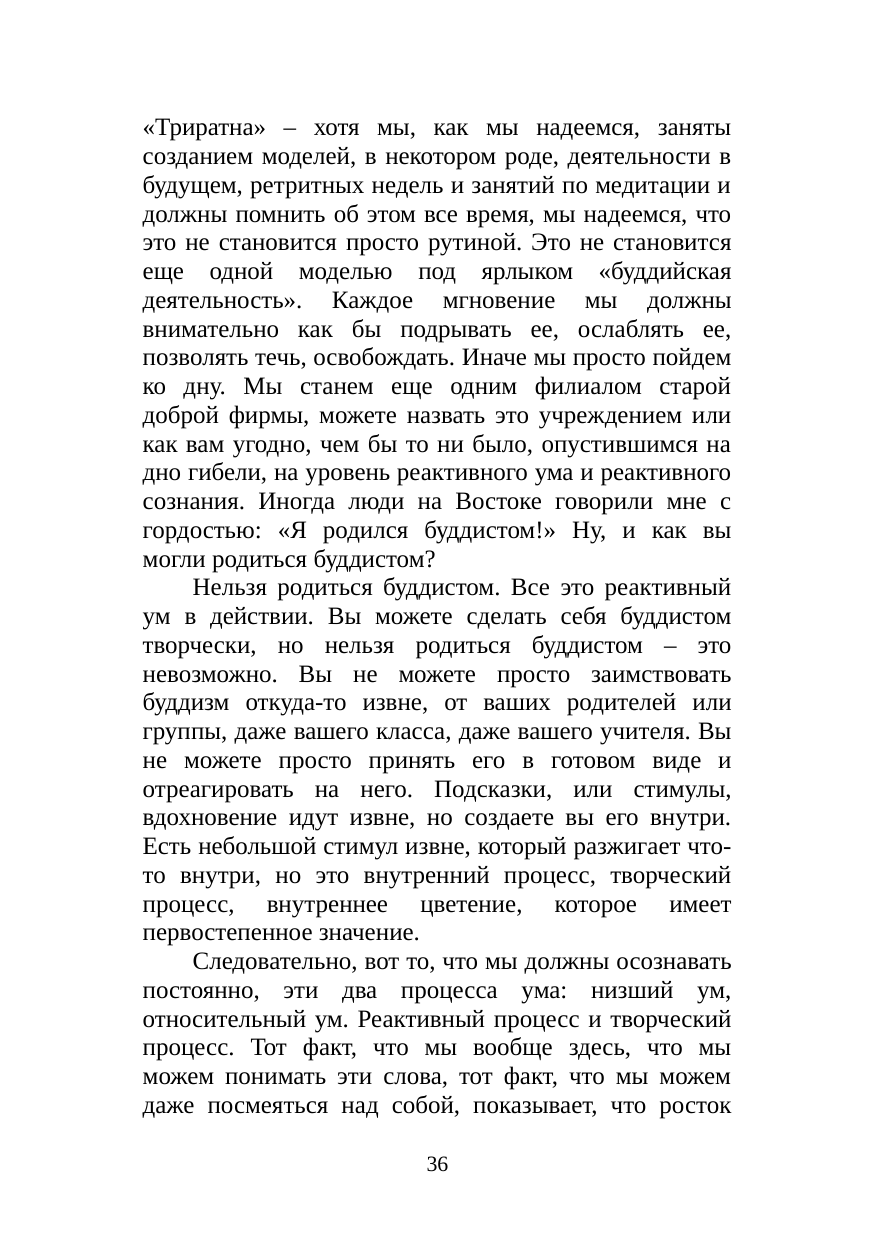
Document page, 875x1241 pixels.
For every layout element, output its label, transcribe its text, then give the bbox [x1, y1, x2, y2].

text Следовательно, вот то, что мы должны осознавать постоянно, эти два процесса ума: низший ум, относительный ум. Реактивный процесс и творческий процесс. Тот факт, что мы вообще здесь, что мы можем понимать эти слова, тот факт, что мы можем даже посмеяться над собой, показывает, что росток [142, 946, 732, 1119]
text «Триратна» – хотя мы, как мы надеемся, заняты созданием моделей, в некотором роде, деятельности в будущем, ретритных недель и занятий по медитации и должны помнить об этом все время, мы надеемся, что это не становится просто рутиной. Это не становится еще одной моделью под ярлыком «буддийская деятельность». Каждое мгновение мы должны внимательно как бы подрывать ее, ослаблять ее, позволять течь, освобождать. Иначе мы просто пойдем ко дну. Мы станем еще одним филиалом старой доброй фирмы, можете назвать это учреждением или как вам угодно, чем бы то ни было, опустившимся на дно гибели, на уровень реактивного ума и реактивного сознания. Иногда люди на Востоке говорили мне с гордостью: «Я родился буддистом!» Ну, и как вы могли родиться буддистом? [142, 112, 732, 572]
text Нельзя родиться буддистом. Все это реактивный ум в действии. Вы можете сделать себя буддистом творчески, но нельзя родиться буддистом – это невозможно. Вы не можете просто заимствовать буддизм откуда-то извне, от ваших родителей или группы, даже вашего класса, даже вашего учителя. Вы не можете просто принять его в готовом виде и отреагировать на него. Подсказки, или стимулы, вдохновение идут извне, но создаете вы его внутри. Есть небольшой стимул извне, который разжигает что-то внутри, но это внутренний процесс, творческий процесс, внутреннее цветение, которое имеет первостепенное значение. [142, 572, 732, 946]
